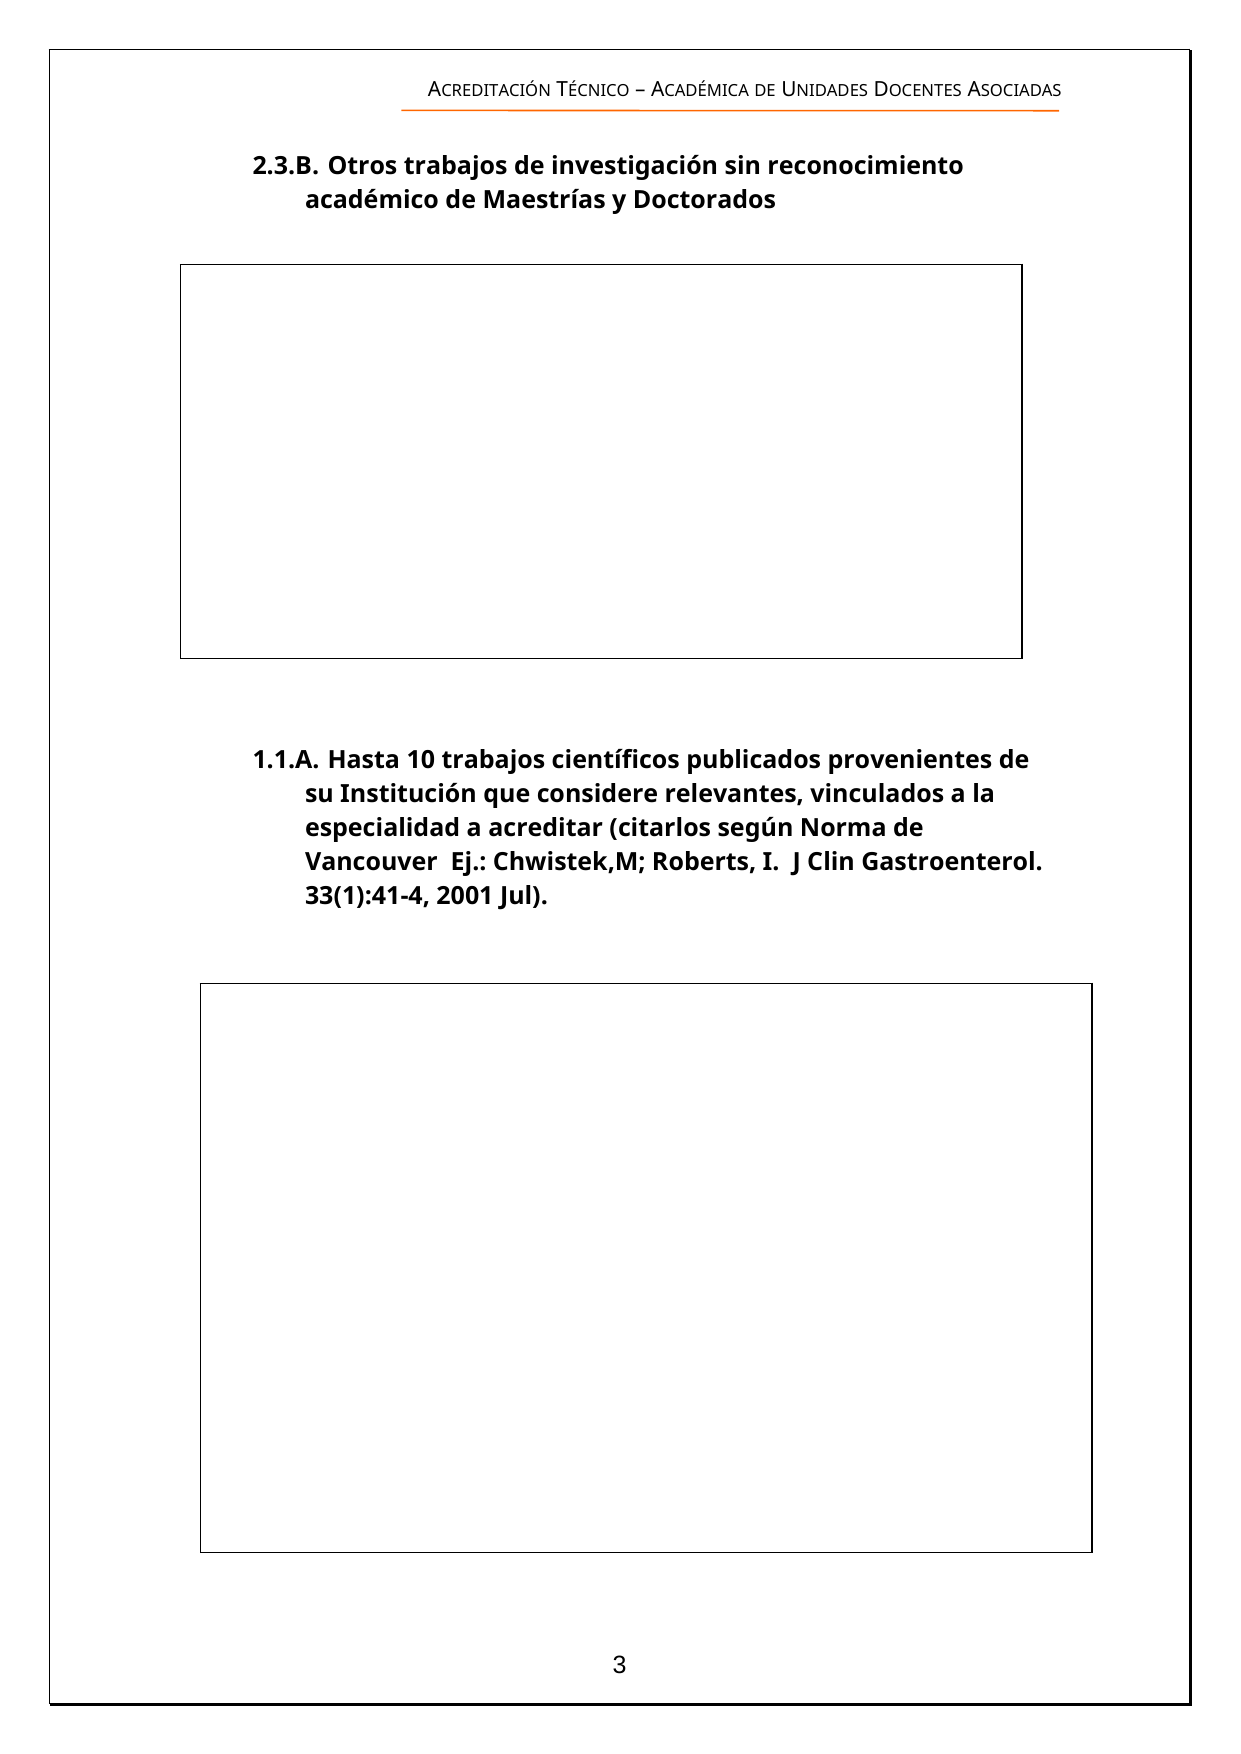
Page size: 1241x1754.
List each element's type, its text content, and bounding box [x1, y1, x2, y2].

subtitle Otros trabajos de investigación sin reconocimiento académico de Maestrías y Doctorados [252, 148, 1061, 216]
list Hasta 10 trabajos científicos publicados provenientes de su Institución que considere relevantes, vinculados a la especialidad a acreditar (citarlos según Norma de Vancouver Ej.: Chwistek,M; Roberts, I. J Clin Gastroenterol. 33(1):41-4, 2001 Jul). [252, 742, 1061, 912]
